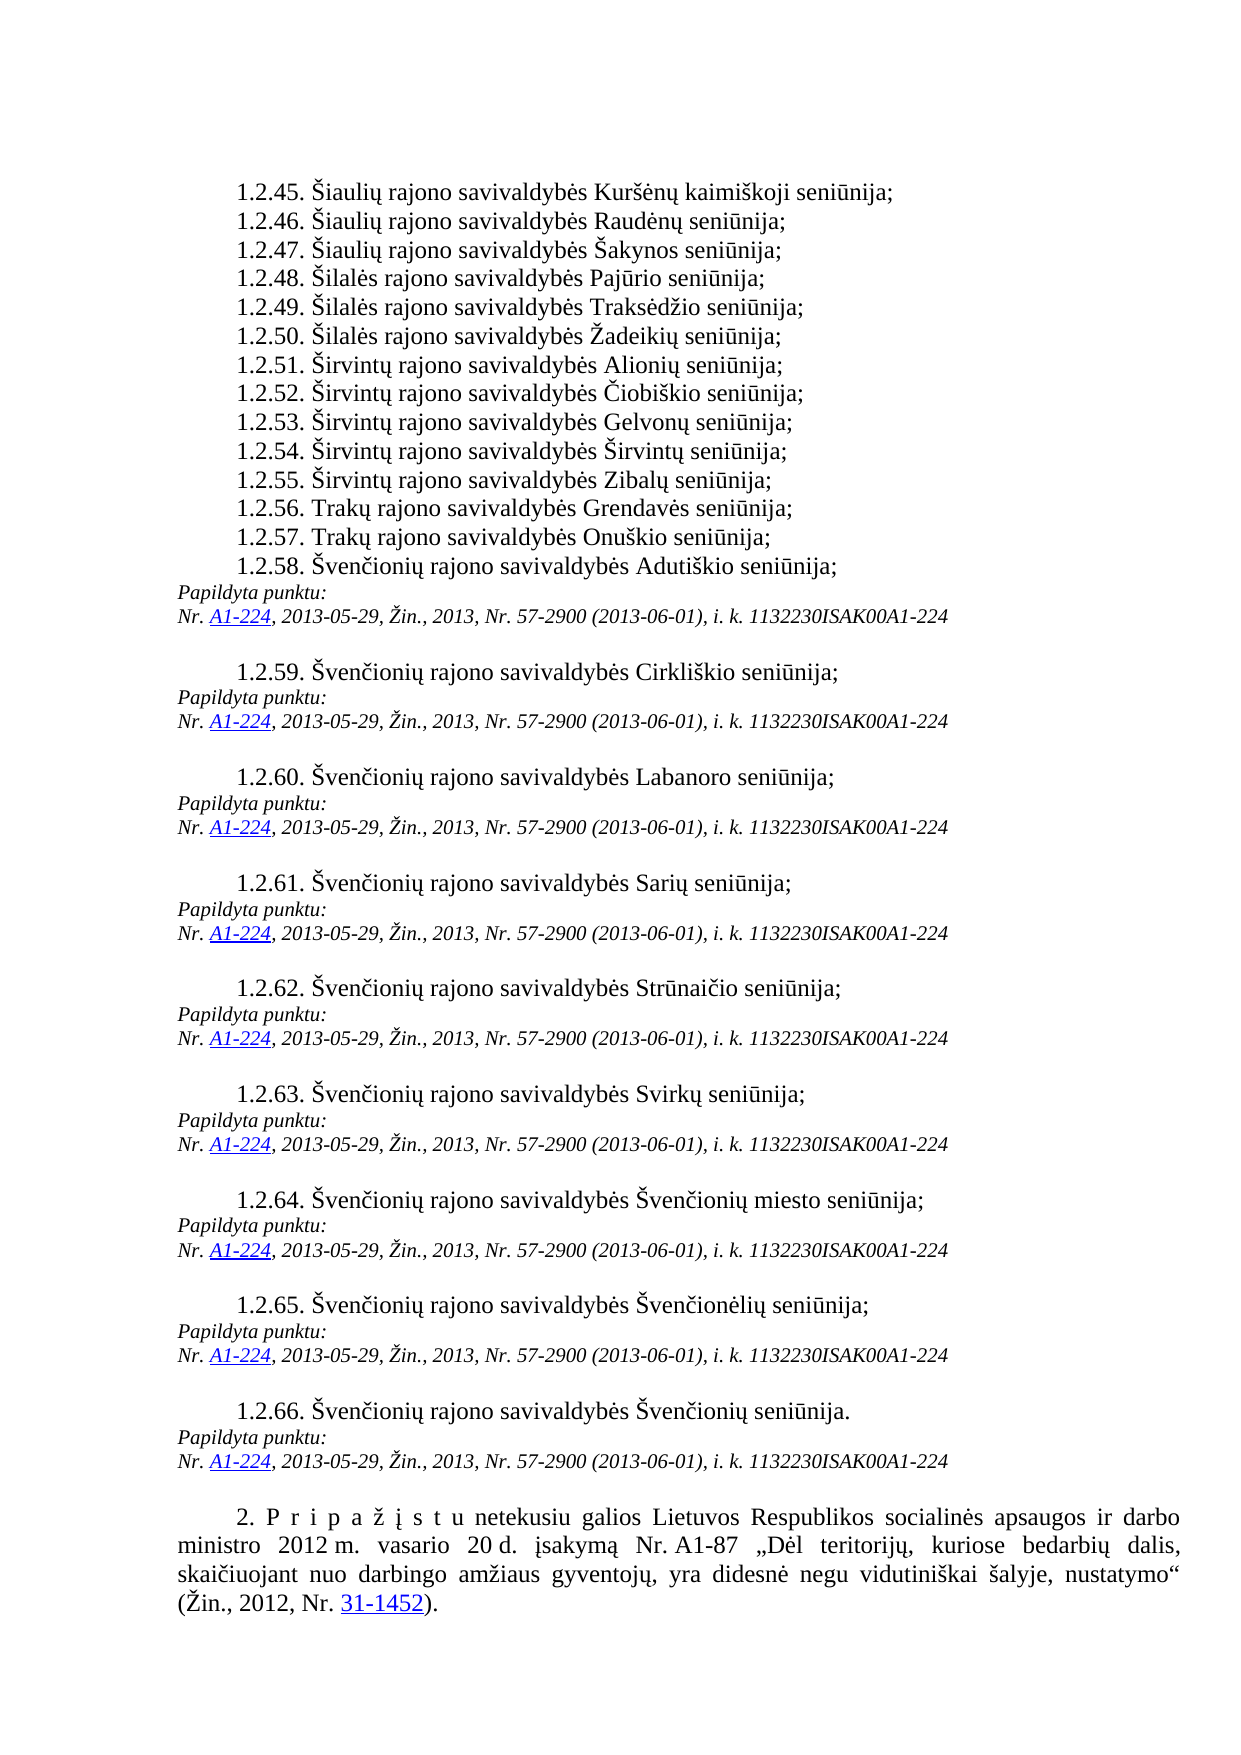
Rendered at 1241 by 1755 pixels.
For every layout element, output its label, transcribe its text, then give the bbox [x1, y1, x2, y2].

text Nr. A1-224, 2013-05-29, Žin., 2013, Nr. 57-2900 (2013-06-01), i. k. 1132230ISAK00A1-224 [177, 1343, 1181, 1367]
text Papildyta punktu: [177, 897, 1181, 921]
text Nr. A1-224, 2013-05-29, Žin., 2013, Nr. 57-2900 (2013-06-01), i. k. 1132230ISAK00A1-224 [177, 709, 1181, 733]
text 1.2.64. Švenčionių rajono savivaldybės Švenčionių miesto seniūnija; [177, 1185, 1181, 1213]
text 1.2.51. Širvintų rajono savivaldybės Alionių seniūnija; [177, 350, 1181, 378]
text 2. P r i p a ž į s t u netekusiu galios Lietuvos Respublikos socialinės apsaugos ir darbo ministro 2012 m. vasario 20 d. įsakymą Nr. A1-87 „Dėl teritorijų, kuriose bedarbių dalis, skaičiuojant nuo darbingo amžiaus gyventojų, yra didesnė negu vidutiniškai šalyje, nustatymo“ (Žin., 2012, Nr. 31-1452). [177, 1502, 1181, 1617]
text 1.2.65. Švenčionių rajono savivaldybės Švenčionėlių seniūnija; [177, 1290, 1181, 1319]
text Nr. A1-224, 2013-05-29, Žin., 2013, Nr. 57-2900 (2013-06-01), i. k. 1132230ISAK00A1-224 [177, 921, 1181, 945]
text 1.2.50. Šilalės rajono savivaldybės Žadeikių seniūnija; [177, 321, 1181, 350]
text 1.2.52. Širvintų rajono savivaldybės Čiobiškio seniūnija; [177, 378, 1181, 407]
text 1.2.49. Šilalės rajono savivaldybės Traksėdžio seniūnija; [177, 292, 1181, 321]
text Papildyta punktu: [177, 1002, 1181, 1026]
text 1.2.48. Šilalės rajono savivaldybės Pajūrio seniūnija; [177, 263, 1181, 292]
text 1.2.63. Švenčionių rajono savivaldybės Svirkų seniūnija; [177, 1079, 1181, 1108]
text Nr. A1-224, 2013-05-29, Žin., 2013, Nr. 57-2900 (2013-06-01), i. k. 1132230ISAK00A1-224 [177, 1026, 1181, 1050]
text Papildyta punktu: [177, 685, 1181, 709]
text 1.2.55. Širvintų rajono savivaldybės Zibalų seniūnija; [177, 465, 1181, 493]
text 1.2.56. Trakų rajono savivaldybės Grendavės seniūnija; [177, 493, 1181, 522]
text Papildyta punktu: [177, 1213, 1181, 1237]
text 1.2.53. Širvintų rajono savivaldybės Gelvonų seniūnija; [177, 407, 1181, 436]
text 1.2.59. Švenčionių rajono savivaldybės Cirkliškio seniūnija; [177, 657, 1181, 685]
text 1.2.66. Švenčionių rajono savivaldybės Švenčionių seniūnija. [177, 1396, 1181, 1425]
text 1.2.57. Trakų rajono savivaldybės Onuškio seniūnija; [177, 522, 1181, 551]
text 1.2.61. Švenčionių rajono savivaldybės Sarių seniūnija; [177, 868, 1181, 897]
text Nr. A1-224, 2013-05-29, Žin., 2013, Nr. 57-2900 (2013-06-01), i. k. 1132230ISAK00A1-224 [177, 1237, 1181, 1262]
text 1.2.58. Švenčionių rajono savivaldybės Adutiškio seniūnija; [177, 551, 1181, 580]
text Papildyta punktu: [177, 1319, 1181, 1343]
text 1.2.47. Šiaulių rajono savivaldybės Šakynos seniūnija; [177, 235, 1181, 263]
text Papildyta punktu: [177, 1425, 1181, 1449]
text 1.2.60. Švenčionių rajono savivaldybės Labanoro seniūnija; [177, 762, 1181, 791]
text Papildyta punktu: [177, 791, 1181, 815]
text Papildyta punktu: [177, 1108, 1181, 1132]
text 1.2.45. Šiaulių rajono savivaldybės Kuršėnų kaimiškoji seniūnija; [177, 177, 1181, 206]
text 1.2.54. Širvintų rajono savivaldybės Širvintų seniūnija; [177, 436, 1181, 465]
text Nr. A1-224, 2013-05-29, Žin., 2013, Nr. 57-2900 (2013-06-01), i. k. 1132230ISAK00A1-224 [177, 604, 1181, 628]
text Nr. A1-224, 2013-05-29, Žin., 2013, Nr. 57-2900 (2013-06-01), i. k. 1132230ISAK00A1-224 [177, 1132, 1181, 1156]
text Nr. A1-224, 2013-05-29, Žin., 2013, Nr. 57-2900 (2013-06-01), i. k. 1132230ISAK00A1-224 [177, 1449, 1181, 1473]
text Papildyta punktu: [177, 580, 1181, 604]
text 1.2.46. Šiaulių rajono savivaldybės Raudėnų seniūnija; [177, 206, 1181, 235]
text Nr. A1-224, 2013-05-29, Žin., 2013, Nr. 57-2900 (2013-06-01), i. k. 1132230ISAK00A1-224 [177, 815, 1181, 839]
text 1.2.62. Švenčionių rajono savivaldybės Strūnaičio seniūnija; [177, 973, 1181, 1002]
